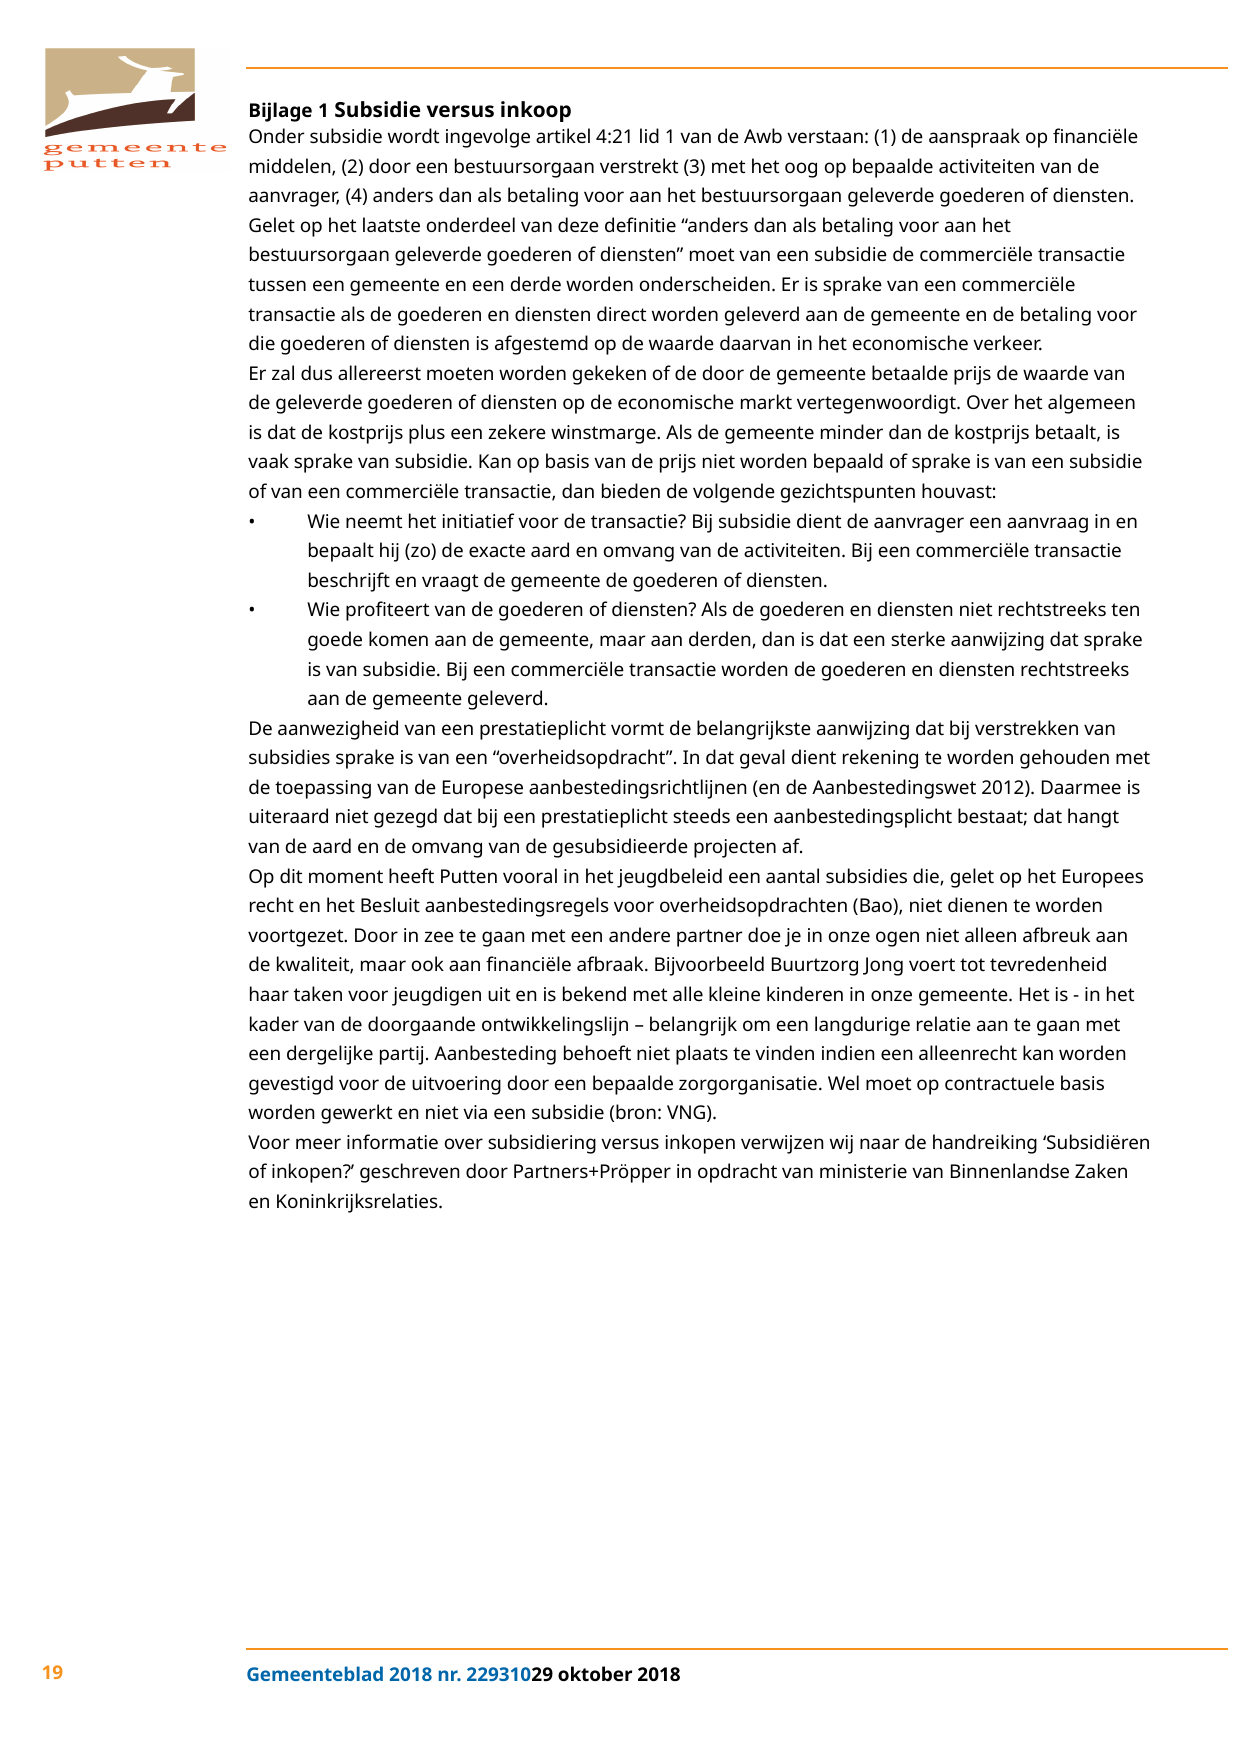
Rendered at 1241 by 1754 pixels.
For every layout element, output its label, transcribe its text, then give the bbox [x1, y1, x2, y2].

text Onder subsidie wordt ingevolge artikel 4:21 lid 1 van de Awb verstaan: (1) de aanspraak op financiële middelen, (2) door een bestuursorgaan verstrekt (3) met het oog op bepaalde activiteiten van de aanvrager, (4) anders dan als betaling voor aan het bestuursorgaan geleverde goederen of diensten. [248, 123, 1152, 208]
picture [41, 47, 231, 172]
list Wie neemt het initiatief voor de transactie? Bij subsidie dient de aanvrager een aanvraag in en bepaalt hij (zo) de exacte aard en omvang van de activiteiten. Bij een commerciële transactie beschrijft en vraagt de gemeente de goederen of diensten. [248, 508, 1152, 593]
text Gelet op het laatste onderdeel van deze definitie “anders dan als betaling voor aan het bestuursorgaan geleverde goederen of diensten” moet van een subsidie de commerciële transactie tussen een gemeente en een derde worden onderscheiden. Er is sprake van een commerciële transactie als de goederen en diensten direct worden geleverd aan de gemeente en de betaling voor die goederen of diensten is afgestemd op de waarde daarvan in het economische verkeer. [248, 212, 1152, 356]
text Voor meer informatie over subsidiering versus inkopen verwijzen wij naar de handreiking ‘Subsidiëren of inkopen?’ geschreven door Partners+Pröpper in opdracht van ministerie van Binnenlandse Zaken en Koninkrijksrelaties. [248, 1129, 1152, 1214]
text Op dit moment heeft Putten vooral in het jeugdbeleid een aantal subsidies die, gelet op het Europees recht en het Besluit aanbestedingsregels voor overheidsopdrachten (Bao), niet dienen te worden voortgezet. Door in zee te gaan met een andere partner doe je in onze ogen niet alleen afbreuk aan de kwaliteit, maar ook aan financiële afbraak. Bijvoorbeeld Buurtzorg Jong voert tot tevredenheid haar taken voor jeugdigen uit en is bekend met alle kleine kinderen in onze gemeente. Het is - in het kader van de doorgaande ontwikkelingslijn – belangrijk om een langdurige relatie aan te gaan met een dergelijke partij. Aanbesteding behoeft niet plaats te vinden indien een alleenrecht kan worden gevestigd voor de uitvoering door een bepaalde zorgorganisatie. Wel moet op contractuele basis worden gewerkt en niet via een subsidie (bron: VNG). [248, 863, 1152, 1125]
list Wie profiteert van de goederen of diensten? Als de goederen en diensten niet rechtstreeks ten goede komen aan de gemeente, maar aan derden, dan is dat een sterke aanwijzing dat sprake is van subsidie. Bij een commerciële transactie worden de goederen en diensten rechtstreeks aan de gemeente geleverd. [248, 597, 1152, 711]
text Bijlage 1 Subsidie versus inkoop [248, 95, 1152, 123]
text De aanwezigheid van een prestatieplicht vormt de belangrijkste aanwijzing dat bij verstrekken van subsidies sprake is van een “overheidsopdracht”. In dat geval dient rekening te worden gehouden met de toepassing van de Europese aanbestedingsrichtlijnen (en de Aanbestedingswet 2012). Daarmee is uiteraard niet gezegd dat bij een prestatieplicht steeds een aanbestedingsplicht bestaat; dat hangt van de aard en de omvang van de gesubsidieerde projecten af. [248, 715, 1152, 859]
text Er zal dus allereerst moeten worden gekeken of de door de gemeente betaalde prijs de waarde van de geleverde goederen of diensten op de economische markt vertegenwoordigt. Over het algemeen is dat de kostprijs plus een zekere winstmarge. Als de gemeente minder dan de kostprijs betaalt, is vaak sprake van subsidie. Kan op basis van de prijs niet worden bepaald of sprake is van een subsidie of van een commerciële transactie, dan bieden de volgende gezichtspunten houvast: [248, 360, 1152, 504]
